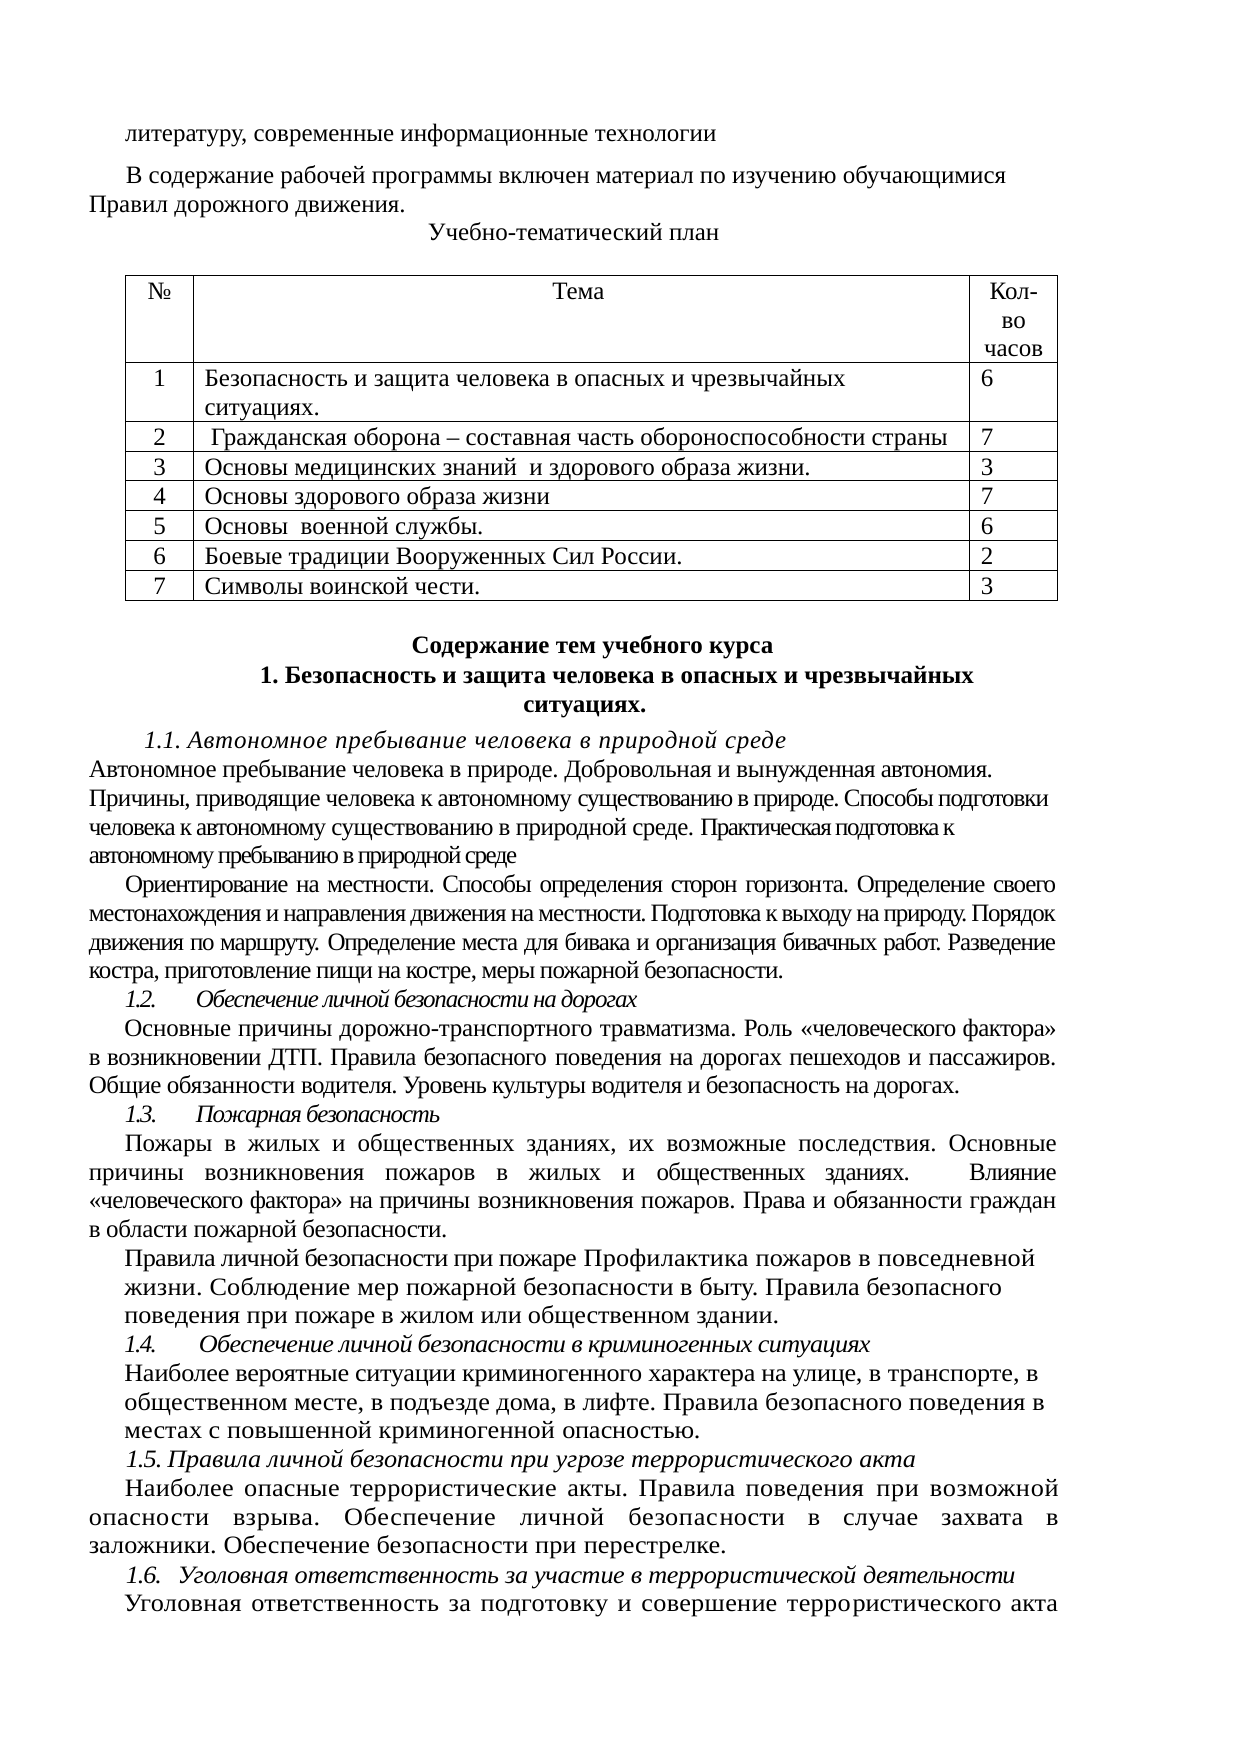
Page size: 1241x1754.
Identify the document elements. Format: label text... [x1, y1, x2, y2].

text В содержание рабочей программы включен материал по изучению обучающимися Правил дорожного движения. [88, 160, 1062, 217]
table_cell 7 [126, 571, 193, 599]
text Уголовная ответственность за подготовку и совершение терро­ристического акта [88, 1588, 1058, 1617]
text Ориентирование на местности. Способы определения сторон горизон­та. Определение своего местонахождения и направления движения на мес­тности. Подготовка к выходу на природу. Порядок движения по маршруту. Определение места для бивака и организация бивачных работ. Разведение костра, приготовление пищи на костре, меры пожарной безопасности. [88, 869, 1056, 984]
text 1.6. Уголовная ответственность за участие в террористической деятельности [88, 1560, 1058, 1588]
table_header Кол-во часов [970, 276, 1057, 362]
table_header № [126, 276, 193, 362]
text Учебно-тематический план [88, 217, 1058, 246]
text 1.1. Автономное пребывание человека в природной среде Автономное пребывание человека в природе. Добровольная и вы­нужденная автономия. Причины, приводящие человека к автономному существованию в природе. Способы подготовки человека к автономному существованию в природной среде. Практическая подготовка к автономному пребыванию в природной среде [88, 726, 1058, 869]
text Пожары в жилых и общественных зданиях, их возможные по­следствия. Основные причины возникновения пожаров в жилых и общественных зданиях. Влияние «человеческого фактора» на причины возникновения пожаров. Права и обязанности граждан в области по­жарной безопасности. [88, 1128, 1057, 1243]
table_cell Гражданская оборона – составная часть обороноспособности страны [194, 422, 969, 451]
table_cell 4 [126, 481, 193, 510]
table_cell Основы военной службы. [194, 511, 969, 540]
table_cell 3 [126, 452, 193, 480]
text 1.2. Обеспечение личной безопасности на дорогах [124, 984, 1058, 1013]
text 1.4. Обеспечение личной безопасности в криминогенных ситуациях Наиболее вероятные ситуации криминогенного характера на улице, в транспорте, в общественном месте, в подъезде дома, в лифте. Пра­вила безопасного поведения в местах с повышенной криминогенной опасностью. [124, 1329, 1058, 1444]
table_cell 6 [126, 541, 193, 570]
text 1.3. Пожарная безопасность [124, 1099, 1058, 1128]
text Правила личной безопасности при пожаре Профилактика пожаров в повседневной жизни. Соблюдение мер пожарной безопасности в быту. Правила безопасного поведения при пожаре в жилом или общественном здании. [124, 1243, 1058, 1329]
text литературу, современные информационные технологии [125, 118, 1058, 147]
table_cell Основы медицинских знаний и здорового образа жизни. [194, 452, 969, 480]
text Содержание тем учебного курса [126, 630, 1058, 659]
table_cell 5 [126, 511, 193, 540]
text Основные причины дорожно-транспортного травматизма. Роль «человеческого фактора» в возникновении ДТП. Правила безопасного поведения на дорогах пешеходов и пассажиров. Общие обязанности водителя. Уровень культуры водителя и безопасность на дорогах. [88, 1013, 1057, 1099]
table_cell 7 [970, 422, 1057, 451]
table_header Тема [194, 276, 969, 362]
text 1. Безопасность и защита человека в опасных и чрезвычайных ситуациях. [154, 661, 1014, 718]
text Наиболее опасные террористические акты. Правила поведения при возможной опасности взрыва. Обеспечение личной безопас­ности в случае захвата в заложники. Обеспечение безопасности при перестрелке. [88, 1473, 1058, 1559]
table_cell 3 [970, 571, 1057, 599]
table_cell Боевые традиции Вооруженных Сил России. [194, 541, 969, 570]
table_cell 2 [126, 422, 193, 451]
table_cell 3 [970, 452, 1057, 480]
text 1.5. Правила личной безопасности при угрозе террористического акта [88, 1444, 1058, 1473]
table_cell Основы здорового образа жизни [194, 481, 969, 510]
table_cell 6 [970, 511, 1057, 540]
table_cell 2 [970, 541, 1057, 570]
table_cell Символы воинской чести. [194, 571, 969, 599]
table_cell 1 [126, 363, 193, 421]
table_cell 6 [970, 363, 1057, 421]
table_cell Безопасность и защита человека в опасных и чрезвычайных ситуациях. [194, 363, 969, 421]
table_cell 7 [970, 481, 1057, 510]
